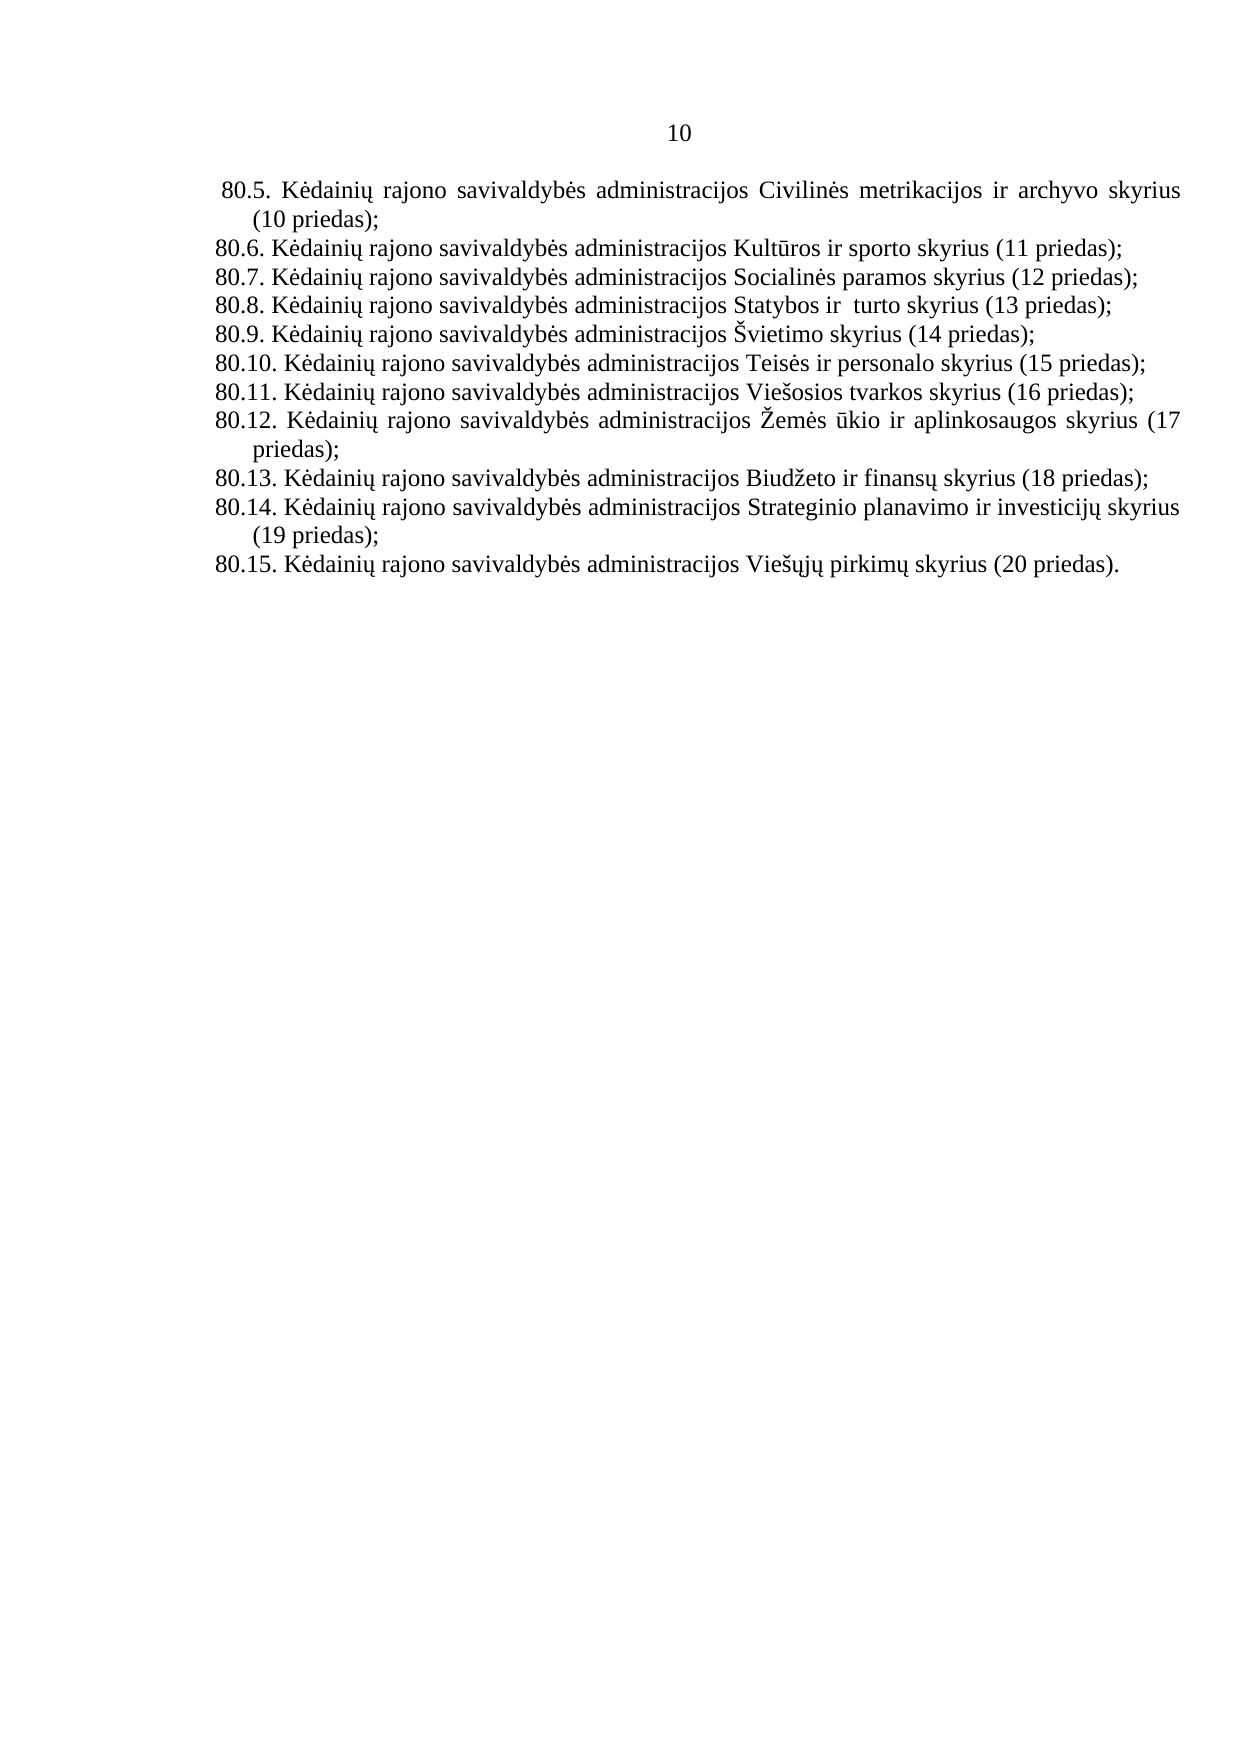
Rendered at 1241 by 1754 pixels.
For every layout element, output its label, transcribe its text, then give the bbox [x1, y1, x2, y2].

text 80.9. Kėdainių rajono savivaldybės administracijos Švietimo skyrius (14 priedas); [215, 319, 1181, 348]
text 80.12. Kėdainių rajono savivaldybės administracijos Žemės ūkio ir aplinkosaugos skyrius (17 priedas); [215, 406, 1181, 463]
text 80.14. Kėdainių rajono savivaldybės administracijos Strateginio planavimo ir investicijų skyrius (19 priedas); [215, 492, 1181, 549]
text 80.6. Kėdainių rajono savivaldybės administracijos Kultūros ir sporto skyrius (11 priedas); [215, 233, 1181, 262]
text 80.10. Kėdainių rajono savivaldybės administracijos Teisės ir personalo skyrius (15 priedas); [215, 348, 1181, 377]
text 80.8. Kėdainių rajono savivaldybės administracijos Statybos ir turto skyrius (13 priedas); [215, 291, 1181, 319]
text 80.13. Kėdainių rajono savivaldybės administracijos Biudžeto ir finansų skyrius (18 priedas); [215, 463, 1181, 492]
text 80.15. Kėdainių rajono savivaldybės administracijos Viešųjų pirkimų skyrius (20 priedas). [215, 549, 1181, 578]
text 80.5. Kėdainių rajono savivaldybės administracijos Civilinės metrikacijos ir archyvo skyrius (10 priedas); [221, 176, 1181, 233]
text 80.11. Kėdainių rajono savivaldybės administracijos Viešosios tvarkos skyrius (16 priedas); [215, 377, 1181, 406]
text 80.7. Kėdainių rajono savivaldybės administracijos Socialinės paramos skyrius (12 priedas); [215, 262, 1181, 291]
